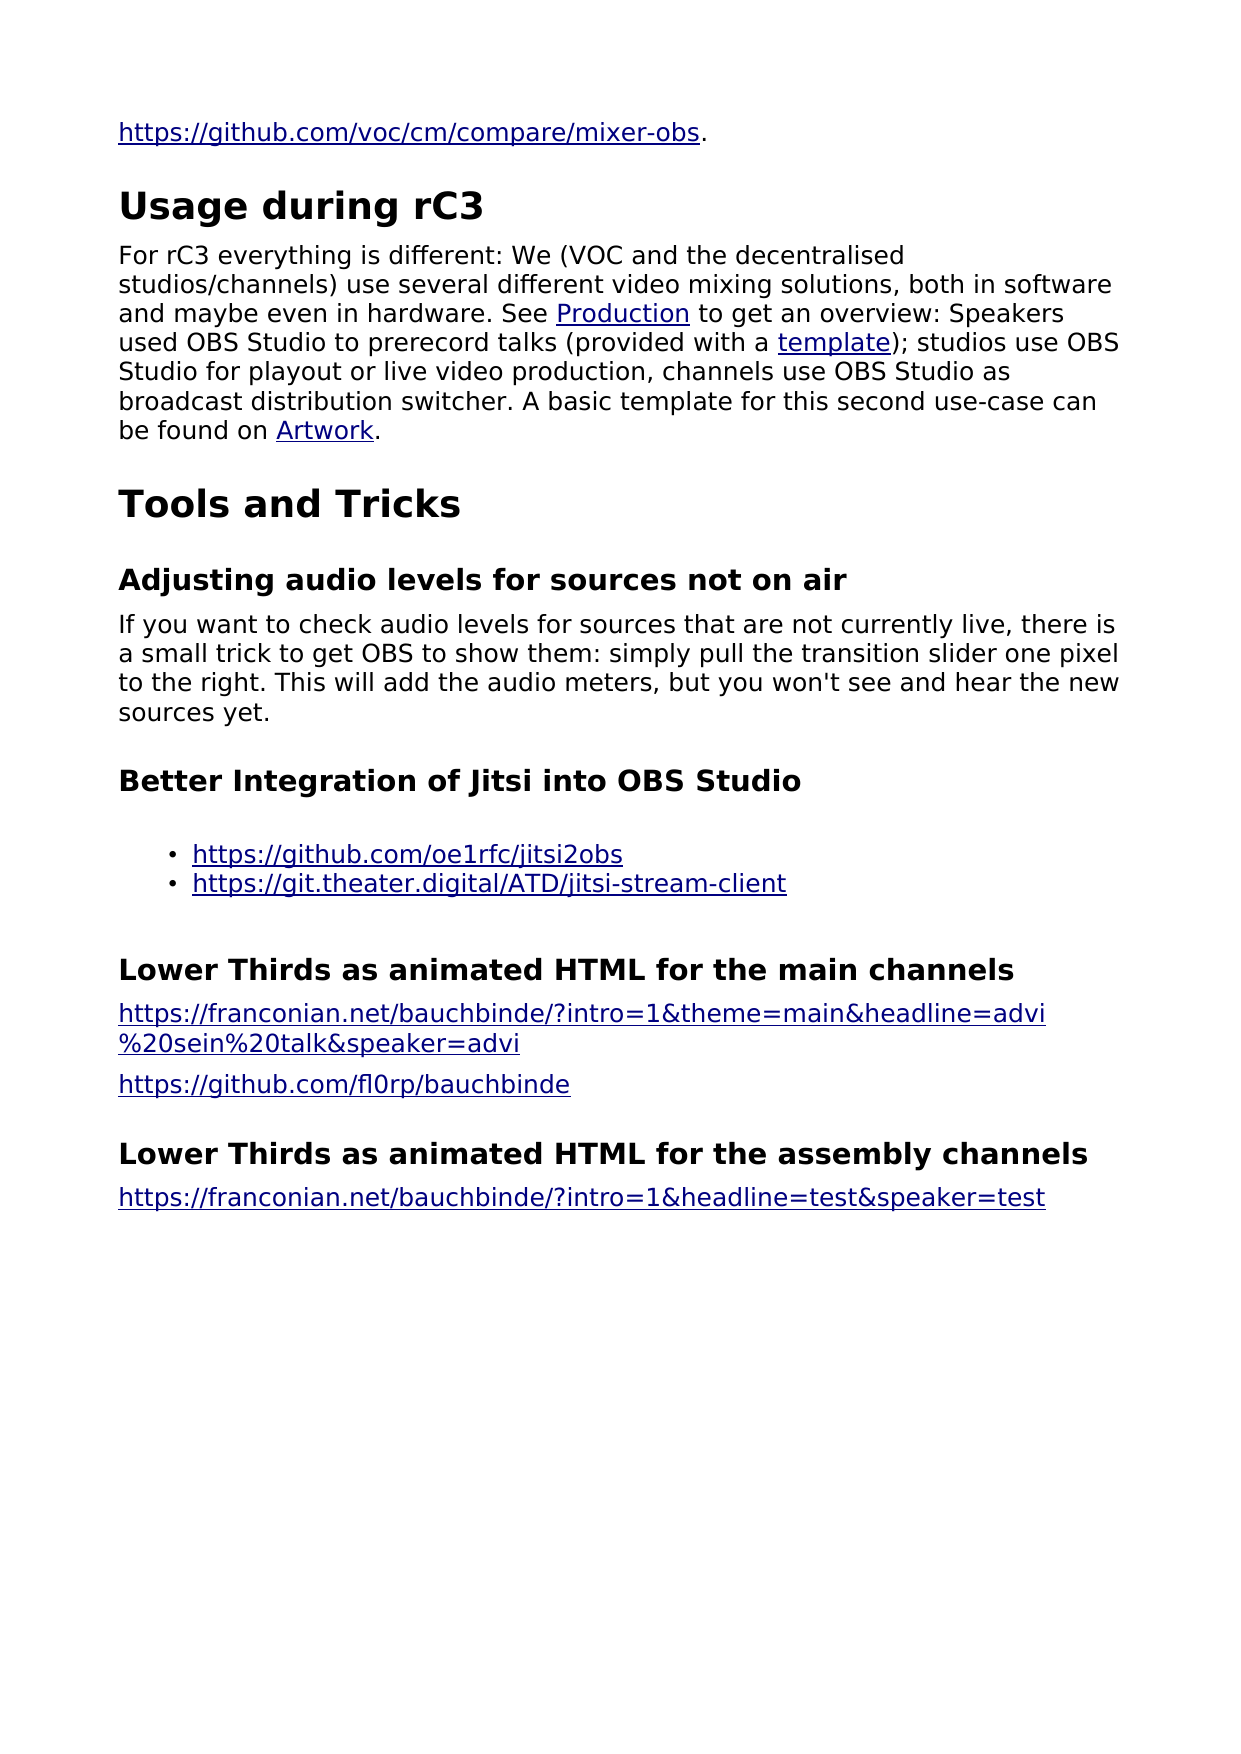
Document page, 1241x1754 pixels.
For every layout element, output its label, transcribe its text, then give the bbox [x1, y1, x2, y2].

subtitle Tools and Tricks [118, 483, 1122, 526]
subtitle Usage during rC3 [118, 185, 1122, 228]
text https://franconian.net/bauchbinde/?intro=1&headline=test&speaker=test [118, 1183, 1122, 1213]
subtitle Lower Thirds as animated HTML for the assembly channels [118, 1137, 1122, 1171]
list https://git.theater.digital/ATD/jitsi-stream-client [177, 869, 1122, 899]
subtitle Adjusting audio levels for sources not on air [118, 564, 1122, 598]
text For rC3 everything is different: We (VOC and the decentralised studios/channels) use several different video mixing solutions, both in software and maybe even in hardware. See Production to get an overview: Speakers used OBS Studio to prerecord talks (provided with a template); studios use OBS Studio for playout or live video production, channels use OBS Studio as broadcast distribution switcher. A basic template for this second use-case can be found on Artwork. [118, 241, 1122, 445]
text https://franconian.net/bauchbinde/?intro=1&theme=main&headline=advi%20sein%20talk&speaker=advi [118, 999, 1122, 1058]
text https://github.com/fl0rp/bauchbinde [118, 1070, 1122, 1099]
list https://github.com/oe1rfc/jitsi2obs [177, 840, 1122, 869]
subtitle Lower Thirds as animated HTML for the main channels [118, 953, 1122, 987]
subtitle Better Integration of Jitsi into OBS Studio [118, 764, 1122, 798]
text https://github.com/voc/cm/compare/mixer-obs. [118, 118, 1122, 147]
text If you want to check audio levels for sources that are not currently live, there is a small trick to get OBS to show them: simply pull the transition slider one pixel to the right. This will add the audio meters, but you won't see and hear the new sources yet. [118, 610, 1122, 727]
